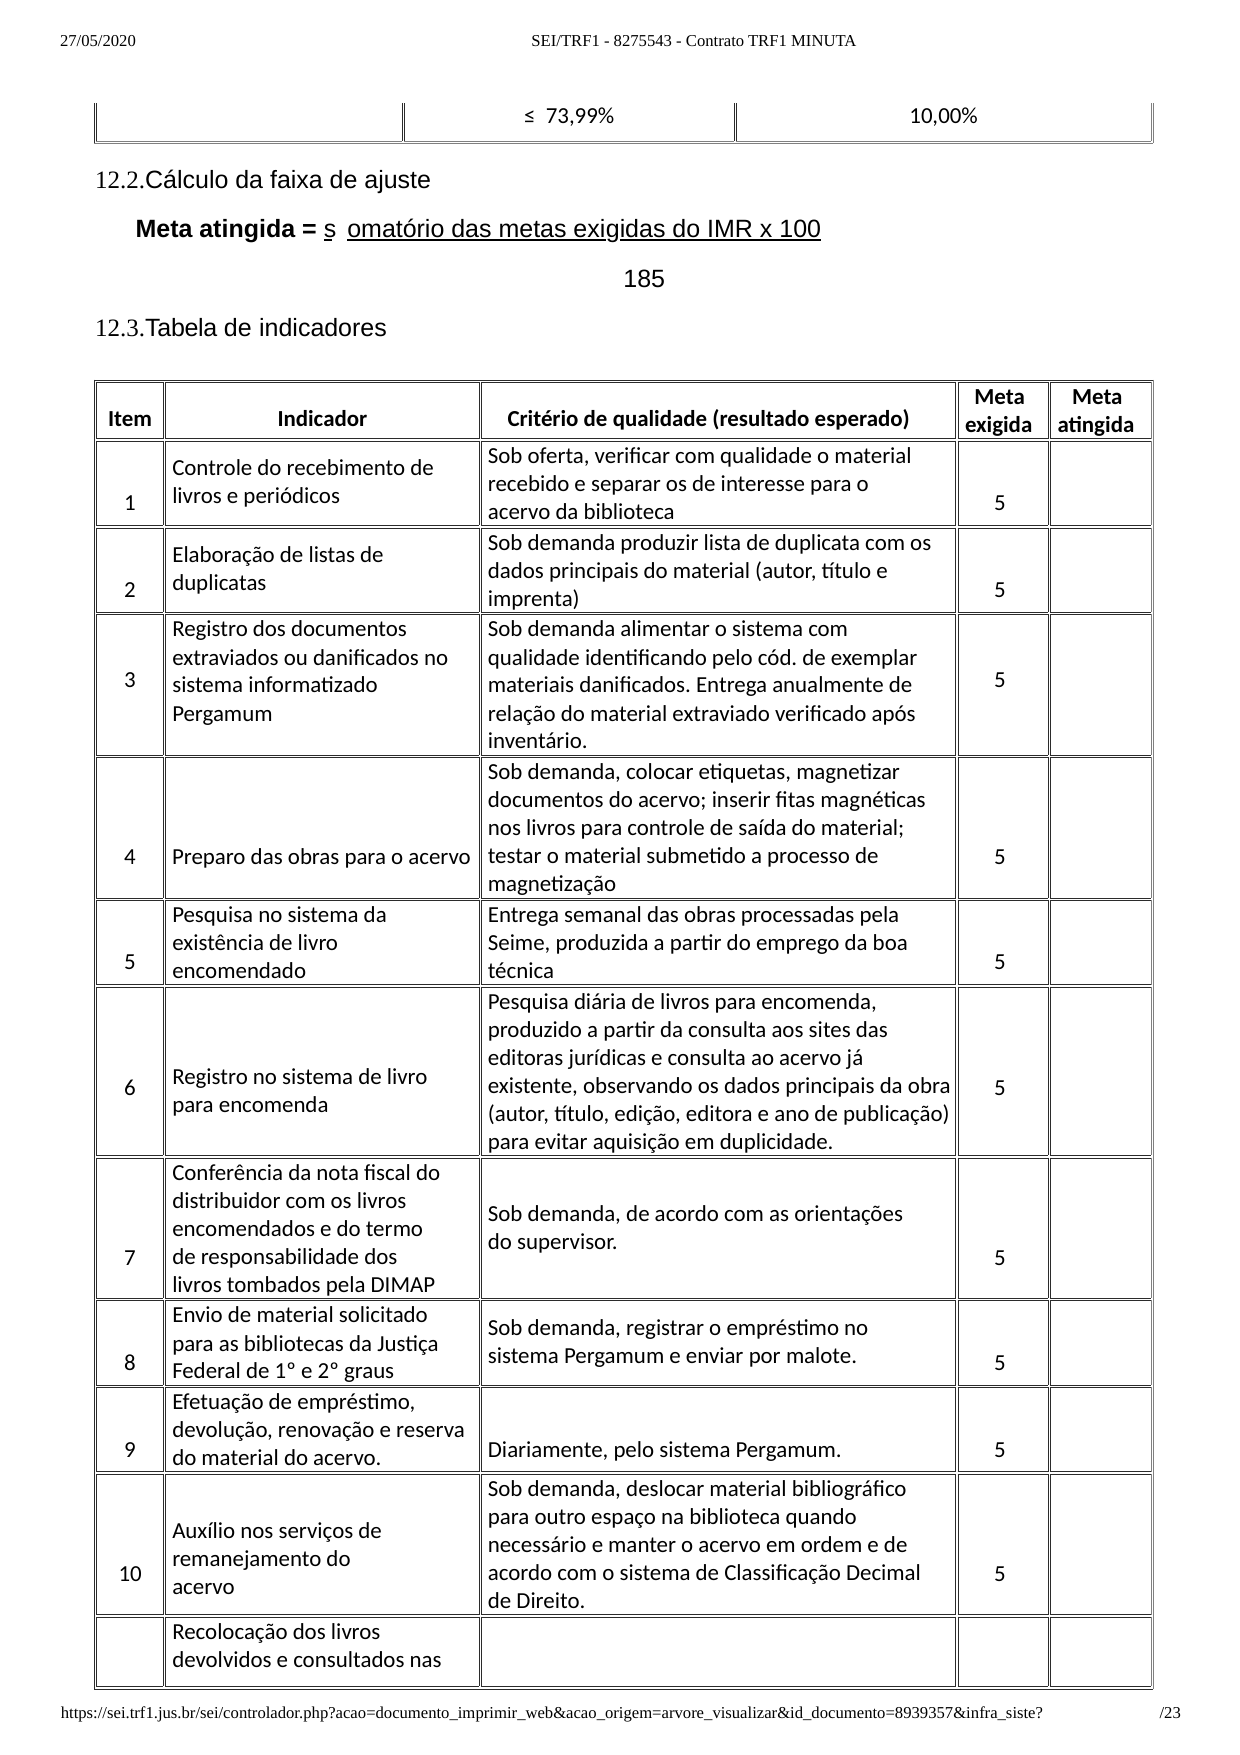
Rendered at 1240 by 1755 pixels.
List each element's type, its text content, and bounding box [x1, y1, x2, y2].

table_cell [1051, 1388, 1151, 1471]
table_cell Sob demanda produzir lista de duplicata com os dados principais do material (autor, título e imprenta) [482, 529, 955, 612]
table_cell Pesquisa no sistema da existência de livro encomendado [166, 901, 479, 984]
text 185 [623, 255, 1181, 293]
table_cell [1051, 615, 1151, 755]
table_cell Sob demanda, de acordo com as orientações do supervisor. [482, 1159, 955, 1298]
table_cell Controle do recebimento de livros e periódicos [166, 442, 479, 525]
table_cell 5 [959, 442, 1048, 525]
table_header [97, 103, 402, 141]
table_cell Sob demanda, colocar etiquetas, magnetizar documentos do acervo; inserir fitas magnéticas nos livros para controle de saída do material; testar o material submetido a processo de magnetização [482, 758, 955, 897]
table_cell 5 [959, 1159, 1048, 1298]
table_header 10,00% [737, 103, 1151, 141]
table_header Item [97, 383, 163, 438]
table_cell Registro dos documentos extraviados ou danificados no sistema informatizado Pergamum [166, 615, 479, 755]
table_header Meta exigida [959, 383, 1048, 438]
table_cell Entrega semanal das obras processadas pela Seime, produzida a partir do emprego da boa técnica [482, 901, 955, 984]
table_cell 5 [959, 529, 1048, 612]
table_cell 10 [97, 1475, 163, 1614]
table_cell 6 [97, 988, 163, 1155]
table_cell Auxílio nos serviços de remanejamento do acervo [166, 1475, 479, 1614]
text Meta atingida = s omatório das metas exigidas do IMR x 100 [135, 206, 1181, 243]
table_cell 5 [959, 615, 1048, 755]
table_cell 1 [97, 442, 163, 525]
table_cell [1051, 529, 1151, 612]
table_cell Pesquisa diária de livros para encomenda, produzido a partir da consulta aos sites das editoras jurídicas e consulta ao acervo já existente, observando os dados principais da obra (autor, título, edição, editora e ano de publicação) para evitar aquisição em duplicidade. [482, 988, 955, 1155]
table_cell 5 [959, 901, 1048, 984]
table_header Critério de qualidade (resultado esperado) [482, 383, 955, 438]
table_cell [1051, 1301, 1151, 1385]
table_header Indicador [166, 383, 479, 438]
list Tabela de indicadores [118, 304, 1181, 342]
table_cell 7 [97, 1159, 163, 1298]
table_cell [1051, 442, 1151, 525]
table_cell [1051, 901, 1151, 984]
table_cell 2 [97, 529, 163, 612]
table_cell Envio de material solicitado para as bibliotecas da Justiça Federal de 1º e 2º graus [166, 1301, 479, 1385]
list Cálculo da faixa de ajuste [118, 156, 1181, 194]
table_cell 9 [97, 1388, 163, 1471]
table_cell Recolocação dos livros devolvidos e consultados nas [166, 1618, 479, 1686]
table_cell 5 [959, 1388, 1048, 1471]
table_cell [1051, 1159, 1151, 1298]
table_cell Registro no sistema de livro para encomenda [166, 988, 479, 1155]
table_cell 8 [97, 1301, 163, 1385]
table_cell 5 [959, 758, 1048, 897]
table_cell [959, 1618, 1048, 1686]
table_cell [1051, 1618, 1151, 1686]
table_cell Efetuação de empréstimo, devolução, renovação e reserva do material do acervo. [166, 1388, 479, 1471]
table_cell 5 [959, 988, 1048, 1155]
table_cell 4 [97, 758, 163, 897]
table_cell Preparo das obras para o acervo [166, 758, 479, 897]
table_cell [1051, 758, 1151, 897]
table_header Meta atingida [1051, 383, 1151, 438]
table_cell [482, 1618, 955, 1686]
table_cell Sob oferta, verificar com qualidade o material recebido e separar os de interesse para o acervo da biblioteca [482, 442, 955, 525]
table_cell 3 [97, 615, 163, 755]
table_cell [1051, 988, 1151, 1155]
table_cell 5 [97, 901, 163, 984]
table_cell 5 [959, 1475, 1048, 1614]
table_cell Elaboração de listas de duplicatas [166, 529, 479, 612]
table_cell Sob demanda, deslocar material bibliográfico para outro espaço na biblioteca quando necessário e manter o acervo em ordem e de acordo com o sistema de Classificação Decimal de Direito. [482, 1475, 955, 1614]
table_cell Diariamente, pelo sistema Pergamum. [482, 1388, 955, 1471]
table_cell 5 [959, 1301, 1048, 1385]
table_cell Conferência da nota fiscal do distribuidor com os livros encomendados e do termo de responsabilidade dos livros tombados pela DIMAP [166, 1159, 479, 1298]
table_header ≤ 73,99% [405, 103, 734, 141]
table_cell Sob demanda, registrar o empréstimo no sistema Pergamum e enviar por malote. [482, 1301, 955, 1385]
table_cell [1051, 1475, 1151, 1614]
table_cell Sob demanda alimentar o sistema com qualidade identificando pelo cód. de exemplar materiais danificados. Entrega anualmente de relação do material extraviado verificado após inventário. [482, 615, 955, 755]
table_cell [97, 1618, 163, 1686]
